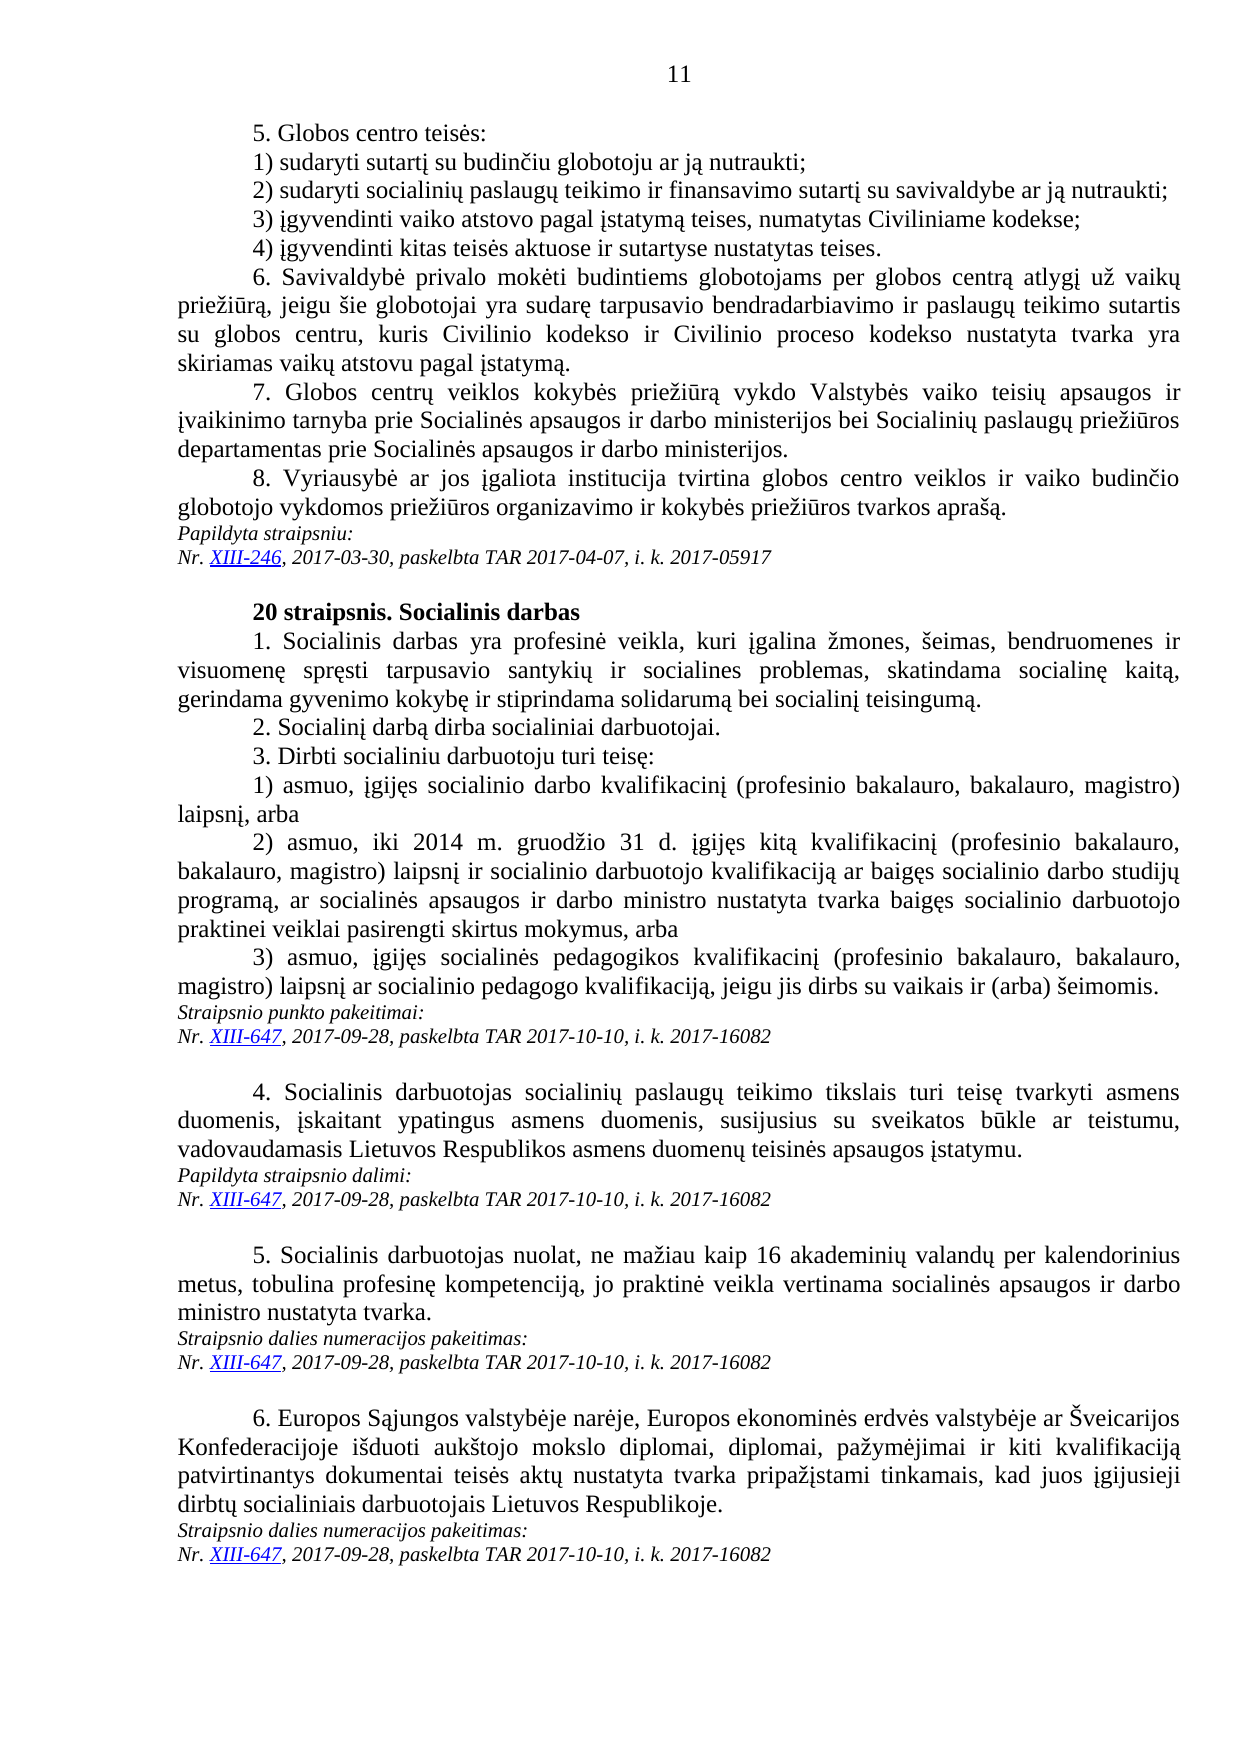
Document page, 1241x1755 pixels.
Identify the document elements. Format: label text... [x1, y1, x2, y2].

text 2) sudaryti socialinių paslaugų teikimo ir finansavimo sutartį su savivaldybe ar ją nutraukti; [177, 176, 1181, 204]
text 2) asmuo, iki 2014 m. gruodžio 31 d. įgijęs kitą kvalifikacinį (profesinio bakalauro, bakalauro, magistro) laipsnį ir socialinio darbuotojo kvalifikaciją ar baigęs socialinio darbo studijų programą, ar socialinės apsaugos ir darbo ministro nustatyta tvarka baigęs socialinio darbuotojo praktinei veiklai pasirengti skirtus mokymus, arba [177, 827, 1181, 942]
text Nr. XIII-647, 2017-09-28, paskelbta TAR 2017-10-10, i. k. 2017-16082 [177, 1542, 1181, 1566]
text Straipsnio punkto pakeitimai: [177, 1000, 1181, 1024]
text 5. Globos centro teisės: [177, 118, 1181, 147]
text 8. Vyriausybė ar jos įgaliota institucija tvirtina globos centro veiklos ir vaiko budinčio globotojo vykdomos priežiūros organizavimo ir kokybės priežiūros tvarkos aprašą. [177, 463, 1181, 521]
text 2. Socialinį darbą dirba socialiniai darbuotojai. [177, 712, 1181, 741]
text 4. Socialinis darbuotojas socialinių paslaugų teikimo tikslais turi teisę tvarkyti asmens duomenis, įskaitant ypatingus asmens duomenis, susijusius su sveikatos būkle ar teistumu, vadovaudamasis Lietuvos Respublikos asmens duomenų teisinės apsaugos įstatymu. [177, 1077, 1181, 1163]
text 5. Socialinis darbuotojas nuolat, ne mažiau kaip 16 akademinių valandų per kalendorinius metus, tobulina profesinę kompetenciją, jo praktinė veikla vertinama socialinės apsaugos ir darbo ministro nustatyta tvarka. [177, 1240, 1181, 1326]
text Straipsnio dalies numeracijos pakeitimas: [177, 1326, 1181, 1350]
text 1) asmuo, įgijęs socialinio darbo kvalifikacinį (profesinio bakalauro, bakalauro, magistro) laipsnį, arba [177, 770, 1181, 827]
text 20 straipsnis. Socialinis darbas [177, 597, 1181, 626]
text Straipsnio dalies numeracijos pakeitimas: [177, 1518, 1181, 1542]
text 3) asmuo, įgijęs socialinės pedagogikos kvalifikacinį (profesinio bakalauro, bakalauro, magistro) laipsnį ar socialinio pedagogo kvalifikaciją, jeigu jis dirbs su vaikais ir (arba) šeimomis. [177, 942, 1181, 1000]
text Nr. XIII-647, 2017-09-28, paskelbta TAR 2017-10-10, i. k. 2017-16082 [177, 1024, 1181, 1048]
text 3) įgyvendinti vaiko atstovo pagal įstatymą teises, numatytas Civiliniame kodekse; [177, 204, 1181, 233]
text Nr. XIII-647, 2017-09-28, paskelbta TAR 2017-10-10, i. k. 2017-16082 [177, 1350, 1181, 1374]
text 6. Savivaldybė privalo mokėti budintiems globotojams per globos centrą atlygį už vaikų priežiūrą, jeigu šie globotojai yra sudarę tarpusavio bendradarbiavimo ir paslaugų teikimo sutartis su globos centru, kuris Civilinio kodekso ir Civilinio proceso kodekso nustatyta tvarka yra skiriamas vaikų atstovu pagal įstatymą. [177, 262, 1181, 377]
text Papildyta straipsniu: [177, 521, 1181, 545]
text 1. Socialinis darbas yra profesinė veikla, kuri įgalina žmones, šeimas, bendruomenes ir visuomenę spręsti tarpusavio santykių ir socialines problemas, skatindama socialinę kaitą, gerindama gyvenimo kokybę ir stiprindama solidarumą bei socialinį teisingumą. [177, 626, 1181, 712]
text 7. Globos centrų veiklos kokybės priežiūrą vykdo Valstybės vaiko teisių apsaugos ir įvaikinimo tarnyba prie Socialinės apsaugos ir darbo ministerijos bei Socialinių paslaugų priežiūros departamentas prie Socialinės apsaugos ir darbo ministerijos. [177, 377, 1181, 463]
text 6. Europos Sąjungos valstybėje narėje, Europos ekonominės erdvės valstybėje ar Šveicarijos Konfederacijoje išduoti aukštojo mokslo diplomai, diplomai, pažymėjimai ir kiti kvalifikaciją patvirtinantys dokumentai teisės aktų nustatyta tvarka pripažįstami tinkamais, kad juos įgijusieji dirbtų socialiniais darbuotojais Lietuvos Respublikoje. [177, 1403, 1181, 1518]
text Nr. XIII-246, 2017-03-30, paskelbta TAR 2017-04-07, i. k. 2017-05917 [177, 545, 1181, 569]
text 4) įgyvendinti kitas teisės aktuose ir sutartyse nustatytas teises. [177, 233, 1181, 262]
text Nr. XIII-647, 2017-09-28, paskelbta TAR 2017-10-10, i. k. 2017-16082 [177, 1187, 1181, 1211]
text 3. Dirbti socialiniu darbuotoju turi teisę: [177, 741, 1181, 770]
text Papildyta straipsnio dalimi: [177, 1163, 1181, 1187]
text 1) sudaryti sutartį su budinčiu globotoju ar ją nutraukti; [177, 147, 1181, 176]
